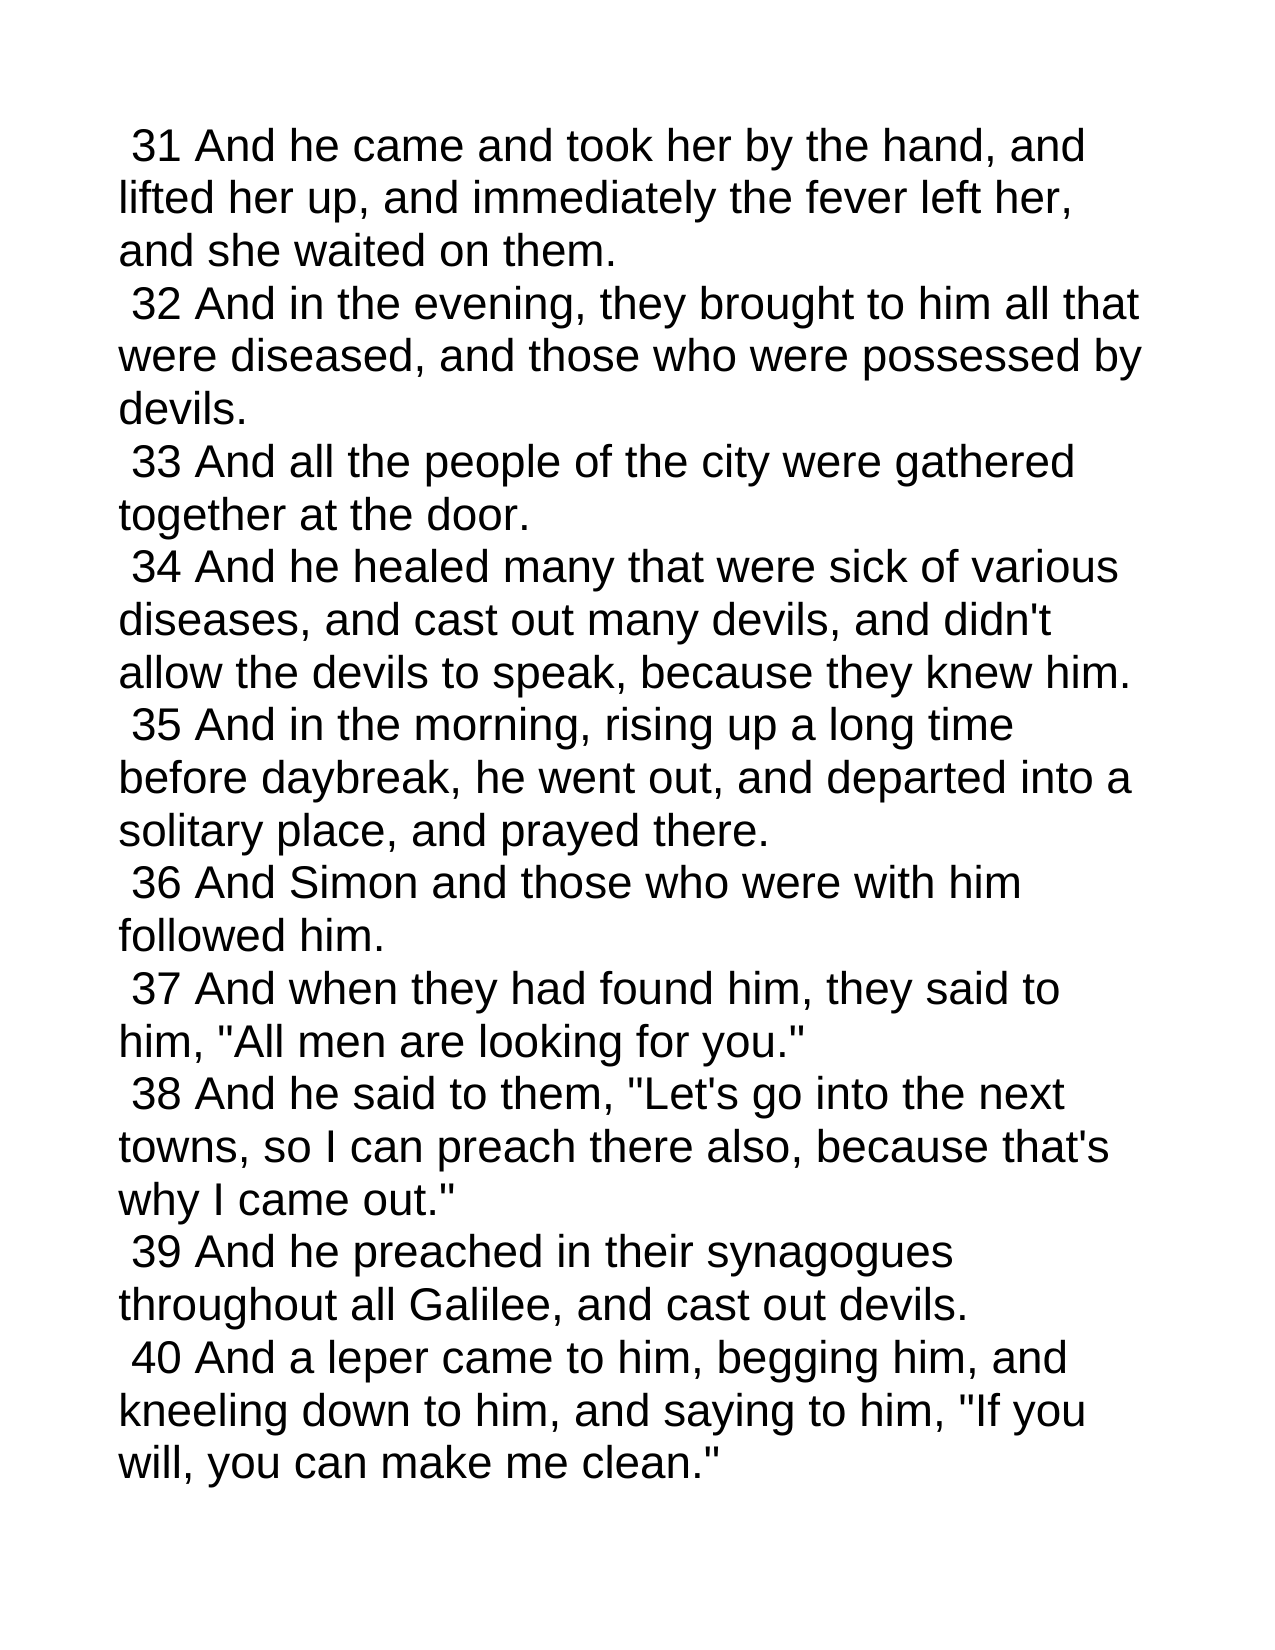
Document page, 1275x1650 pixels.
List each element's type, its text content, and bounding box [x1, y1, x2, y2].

text 37 And when they had found him, they said to him, "All men are looking for you." [118, 961, 1157, 1067]
text 32 And in the evening, they brought to him all that were diseased, and those who were possessed by devils. [118, 276, 1157, 434]
text 39 And he preached in their synagogues throughout all Galilee, and cast out devils. [118, 1225, 1157, 1330]
text 33 And all the people of the city were gathered together at the door. [118, 434, 1157, 540]
text 35 And in the morning, rising up a long time before daybreak, he went out, and departed into a solitary place, and prayed there. [118, 698, 1157, 856]
text 31 And he came and took her by the hand, and lifted her up, and immediately the fever left her, and she waited on them. [118, 118, 1157, 276]
text 34 And he healed many that were sick of various diseases, and cast out many devils, and didn't allow the devils to speak, because they knew him. [118, 540, 1157, 698]
text 38 And he said to them, "Let's go into the next towns, so I can preach there also, because that's why I came out." [118, 1067, 1157, 1225]
text 36 And Simon and those who were with him followed him. [118, 856, 1157, 961]
text 40 And a leper came to him, begging him, and kneeling down to him, and saying to him, "If you will, you can make me clean." [118, 1330, 1157, 1488]
